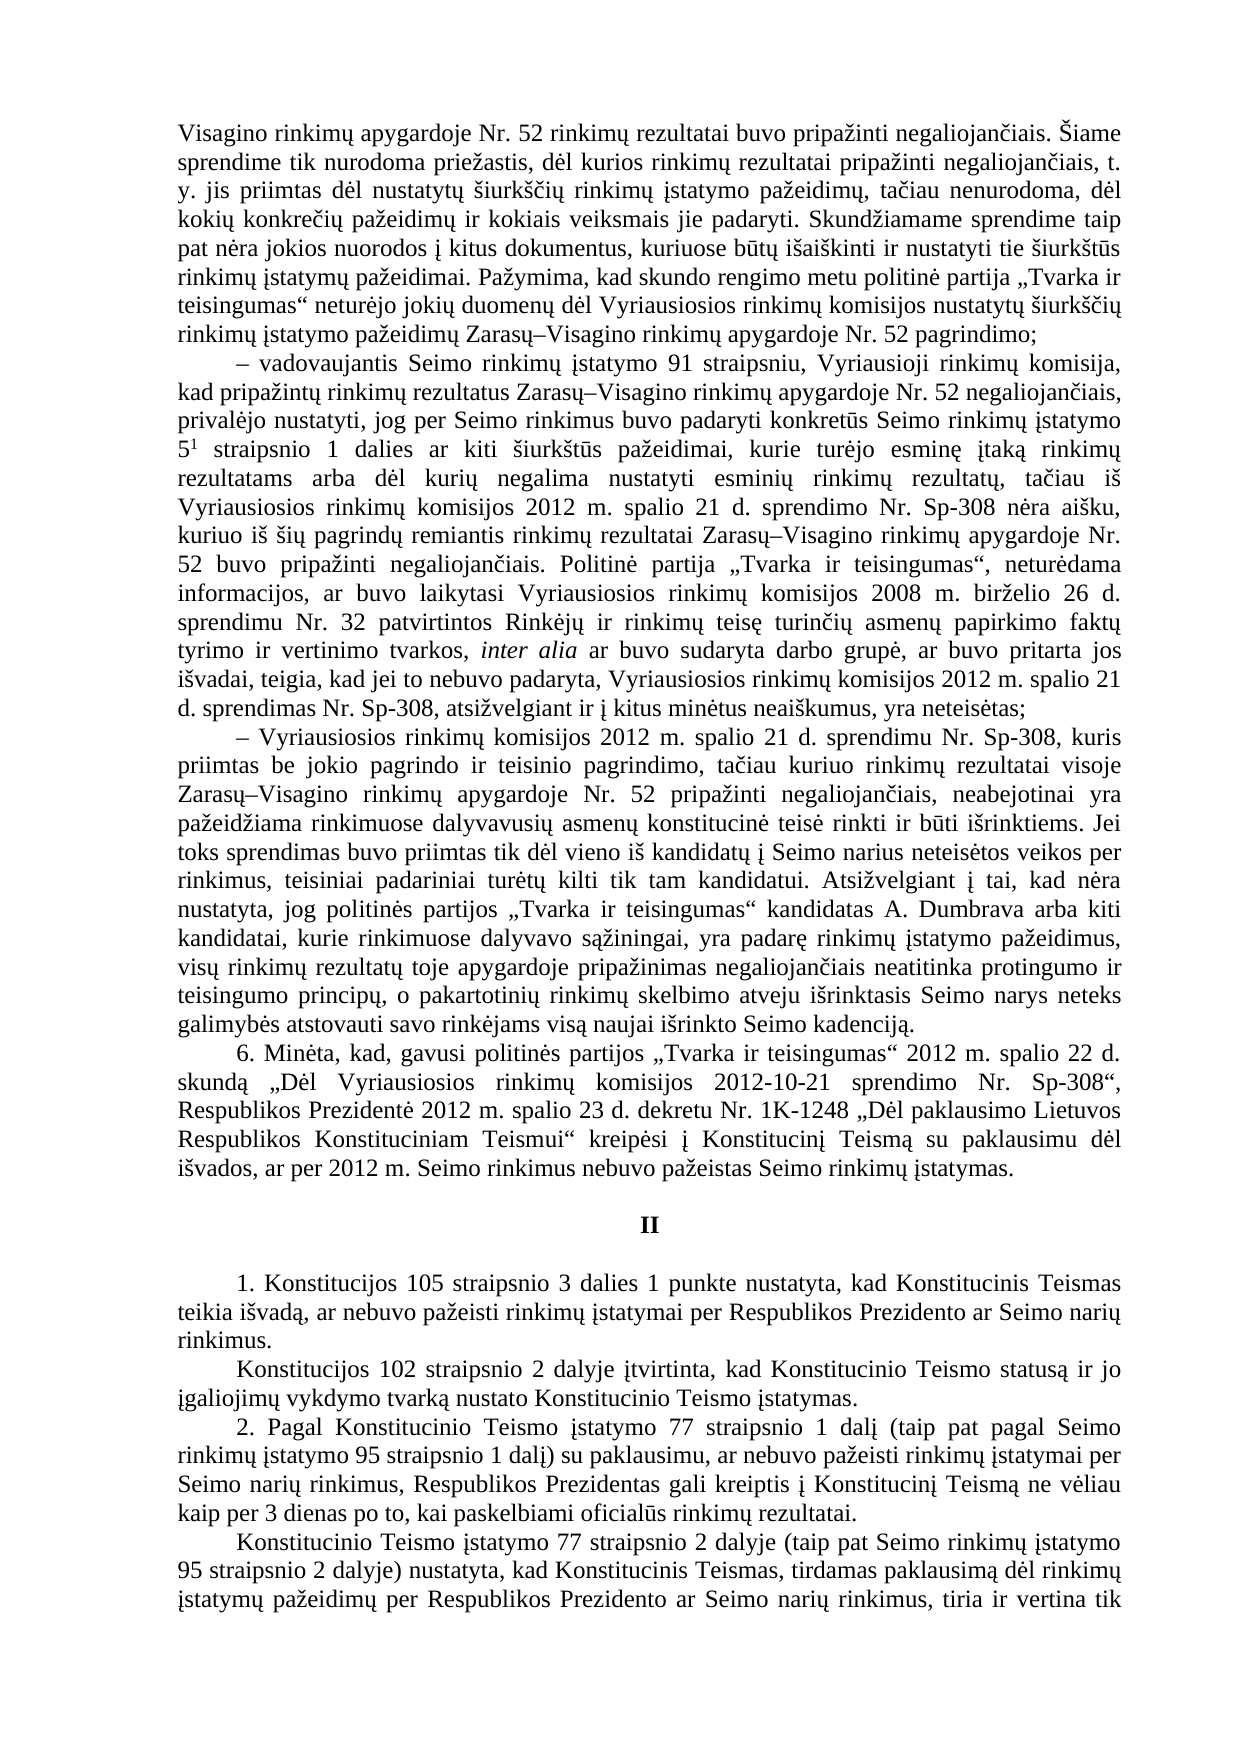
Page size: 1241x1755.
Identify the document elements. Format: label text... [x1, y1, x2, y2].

text 2. Pagal Konstitucinio Teismo įstatymo 77 straipsnio 1 dalį (taip pat pagal Seimo rinkimų įstatymo 95 straipsnio 1 dalį) su paklausimu, ar nebuvo pažeisti rinkimų įstatymai per Seimo narių rinkimus, Respublikos Prezidentas gali kreiptis į Konstitucinį Teismą ne vėliau kaip per 3 dienas po to, kai paskelbiami oficialūs rinkimų rezultatai. [177, 1412, 1122, 1527]
text Konstitucinio Teismo įstatymo 77 straipsnio 2 dalyje (taip pat Seimo rinkimų įstatymo 95 straipsnio 2 dalyje) nustatyta, kad Konstitucinis Teismas, tirdamas paklausimą dėl rinkimų įstatymų pažeidimų per Respublikos Prezidento ar Seimo narių rinkimus, tiria ir vertina tik [177, 1527, 1122, 1613]
text 1. Konstitucijos 105 straipsnio 3 dalies 1 punkte nustatyta, kad Konstitucinis Teismas teikia išvadą, ar nebuvo pažeisti rinkimų įstatymai per Respublikos Prezidento ar Seimo narių rinkimus. [177, 1268, 1122, 1354]
text Visagino rinkimų apygardoje Nr. 52 rinkimų rezultatai buvo pripažinti negaliojančiais. Šiame sprendime tik nurodoma priežastis, dėl kurios rinkimų rezultatai pripažinti negaliojančiais, t. y. jis priimtas dėl nustatytų šiurkščių rinkimų įstatymo pažeidimų, tačiau nenurodoma, dėl kokių konkrečių pažeidimų ir kokiais veiksmais jie padaryti. Skundžiamame sprendime taip pat nėra jokios nuorodos į kitus dokumentus, kuriuose būtų išaiškinti ir nustatyti tie šiurkštūs rinkimų įstatymų pažeidimai. Pažymima, kad skundo rengimo metu politinė partija „Tvarka ir teisingumas“ neturėjo jokių duomenų dėl Vyriausiosios rinkimų komisijos nustatytų šiurkščių rinkimų įstatymo pažeidimų Zarasų–Visagino rinkimų apygardoje Nr. 52 pagrindimo; [177, 118, 1122, 348]
text Konstitucijos 102 straipsnio 2 dalyje įtvirtinta, kad Konstitucinio Teismo statusą ir jo įgaliojimų vykdymo tvarką nustato Konstitucinio Teismo įstatymas. [177, 1354, 1122, 1412]
text – vadovaujantis Seimo rinkimų įstatymo 91 straipsniu, Vyriausioji rinkimų komisija, kad pripažintų rinkimų rezultatus Zarasų–Visagino rinkimų apygardoje Nr. 52 negaliojančiais, privalėjo nustatyti, jog per Seimo rinkimus buvo padaryti konkretūs Seimo rinkimų įstatymo 51 straipsnio 1 dalies ar kiti šiurkštūs pažeidimai, kurie turėjo esminę įtaką rinkimų rezultatams arba dėl kurių negalima nustatyti esminių rinkimų rezultatų, tačiau iš Vyriausiosios rinkimų komisijos 2012 m. spalio 21 d. sprendimo Nr. Sp-308 nėra aišku, kuriuo iš šių pagrindų remiantis rinkimų rezultatai Zarasų–Visagino rinkimų apygardoje Nr. 52 buvo pripažinti negaliojančiais. Politinė partija „Tvarka ir teisingumas“, neturėdama informacijos, ar buvo laikytasi Vyriausiosios rinkimų komisijos 2008 m. birželio 26 d. sprendimu Nr. 32 patvirtintos Rinkėjų ir rinkimų teisę turinčių asmenų papirkimo faktų tyrimo ir vertinimo tvarkos, inter alia ar buvo sudaryta darbo grupė, ar buvo pritarta jos išvadai, teigia, kad jei to nebuvo padaryta, Vyriausiosios rinkimų komisijos 2012 m. spalio 21 d. sprendimas Nr. Sp-308, atsižvelgiant ir į kitus minėtus neaiškumus, yra neteisėtas; [177, 348, 1122, 722]
text II [177, 1211, 1122, 1239]
text – Vyriausiosios rinkimų komisijos 2012 m. spalio 21 d. sprendimu Nr. Sp-308, kuris priimtas be jokio pagrindo ir teisinio pagrindimo, tačiau kuriuo rinkimų rezultatai visoje Zarasų–Visagino rinkimų apygardoje Nr. 52 pripažinti negaliojančiais, neabejotinai yra pažeidžiama rinkimuose dalyvavusių asmenų konstitucinė teisė rinkti ir būti išrinktiems. Jei toks sprendimas buvo priimtas tik dėl vieno iš kandidatų į Seimo narius neteisėtos veikos per rinkimus, teisiniai padariniai turėtų kilti tik tam kandidatui. Atsižvelgiant į tai, kad nėra nustatyta, jog politinės partijos „Tvarka ir teisingumas“ kandidatas A. Dumbrava arba kiti kandidatai, kurie rinkimuose dalyvavo sąžiningai, yra padarę rinkimų įstatymo pažeidimus, visų rinkimų rezultatų toje apygardoje pripažinimas negaliojančiais neatitinka protingumo ir teisingumo principų, o pakartotinių rinkimų skelbimo atveju išrinktasis Seimo narys neteks galimybės atstovauti savo rinkėjams visą naujai išrinkto Seimo kadenciją. [177, 722, 1122, 1038]
text 6. Minėta, kad, gavusi politinės partijos „Tvarka ir teisingumas“ 2012 m. spalio 22 d. skundą „Dėl Vyriausiosios rinkimų komisijos 2012-10-21 sprendimo Nr. Sp-308“, Respublikos Prezidentė 2012 m. spalio 23 d. dekretu Nr. 1K-1248 „Dėl paklausimo Lietuvos Respublikos Konstituciniam Teismui“ kreipėsi į Konstitucinį Teismą su paklausimu dėl išvados, ar per 2012 m. Seimo rinkimus nebuvo pažeistas Seimo rinkimų įstatymas. [177, 1038, 1122, 1182]
